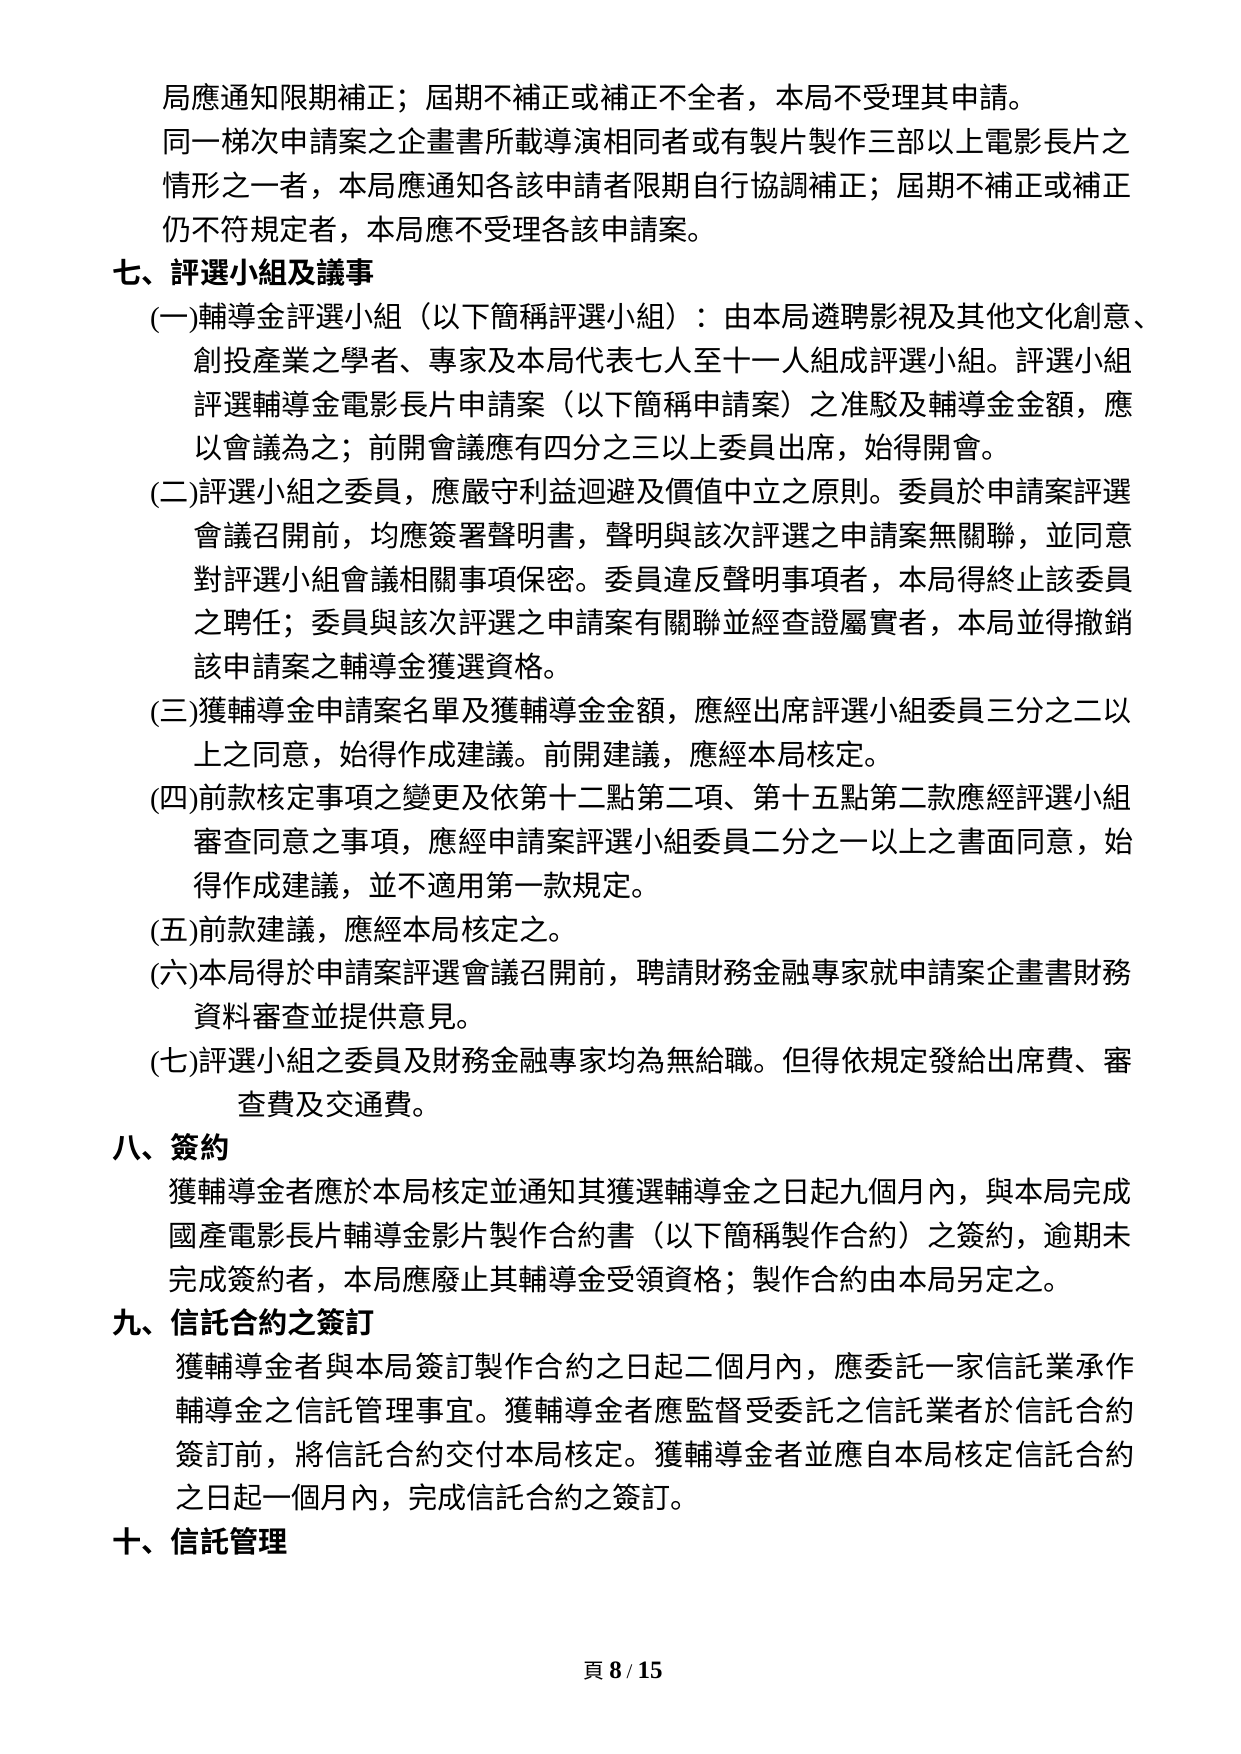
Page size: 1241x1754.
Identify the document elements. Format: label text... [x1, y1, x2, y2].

text (七)評選小組之委員及財務金融專家均為無給職。但得依規定發給出席費、審查費及交通費。 [150, 1036, 1134, 1124]
text 獲輔導金者應於本局核定並通知其獲選輔導金之日起九個月內，與本局完成國產電影長片輔導金影片製作合約書（以下簡稱製作合約）之簽約，逾期未完成簽約者，本局應廢止其輔導金受領資格；製作合約由本局另定之。 [168, 1168, 1134, 1299]
text 獲輔導金者與本局簽訂製作合約之日起二個月內，應委託一家信託業承作輔導金之信託管理事宜。獲輔導金者應監督受委託之信託業者於信託合約簽訂前，將信託合約交付本局核定。獲輔導金者並應自本局核定信託合約之日起一個月內，完成信託合約之簽訂。 [175, 1343, 1134, 1518]
text 同一梯次申請案之企畫書所載導演相同者或有製片製作三部以上電影長片之情形之一者，本局應通知各該申請者限期自行協調補正；屆期不補正或補正仍不符規定者，本局應不受理各該申請案。 [162, 118, 1134, 249]
text 八、簽約 [112, 1124, 1134, 1168]
text 九、信託合約之簽訂 [112, 1299, 1134, 1343]
text (五)前款建議，應經本局核定之。 [150, 905, 1134, 949]
text (四)前款核定事項之變更及依第十二點第二項、第十五點第二款應經評選小組審查同意之事項，應經申請案評選小組委員二分之一以上之書面同意，始得作成建議，並不適用第一款規定。 [150, 774, 1134, 905]
text (二)評選小組之委員，應嚴守利益迴避及價值中立之原則。委員於申請案評選會議召開前，均應簽署聲明書，聲明與該次評選之申請案無關聯，並同意對評選小組會議相關事項保密。委員違反聲明事項者，本局得終止該委員之聘任；委員與該次評選之申請案有關聯並經查證屬實者，本局並得撤銷該申請案之輔導金獲選資格。 [150, 468, 1134, 686]
text (一)輔導金評選小組（以下簡稱評選小組）：由本局遴聘影視及其他文化創意、創投產業之學者、專家及本局代表七人至十一人組成評選小組。評選小組評選輔導金電影長片申請案（以下簡稱申請案）之准駁及輔導金金額，應以會議為之；前開會議應有四分之三以上委員出席，始得開會。 [150, 293, 1134, 468]
text 局應通知限期補正；屆期不補正或補正不全者，本局不受理其申請。 [162, 74, 1134, 118]
text 七、評選小組及議事 [112, 249, 1134, 293]
text 十、信託管理 [112, 1518, 1134, 1561]
text (六)本局得於申請案評選會議召開前，聘請財務金融專家就申請案企畫書財務資料審查並提供意見。 [150, 949, 1134, 1036]
text (三)獲輔導金申請案名單及獲輔導金金額，應經出席評選小組委員三分之二以上之同意，始得作成建議。前開建議，應經本局核定。 [150, 686, 1134, 774]
